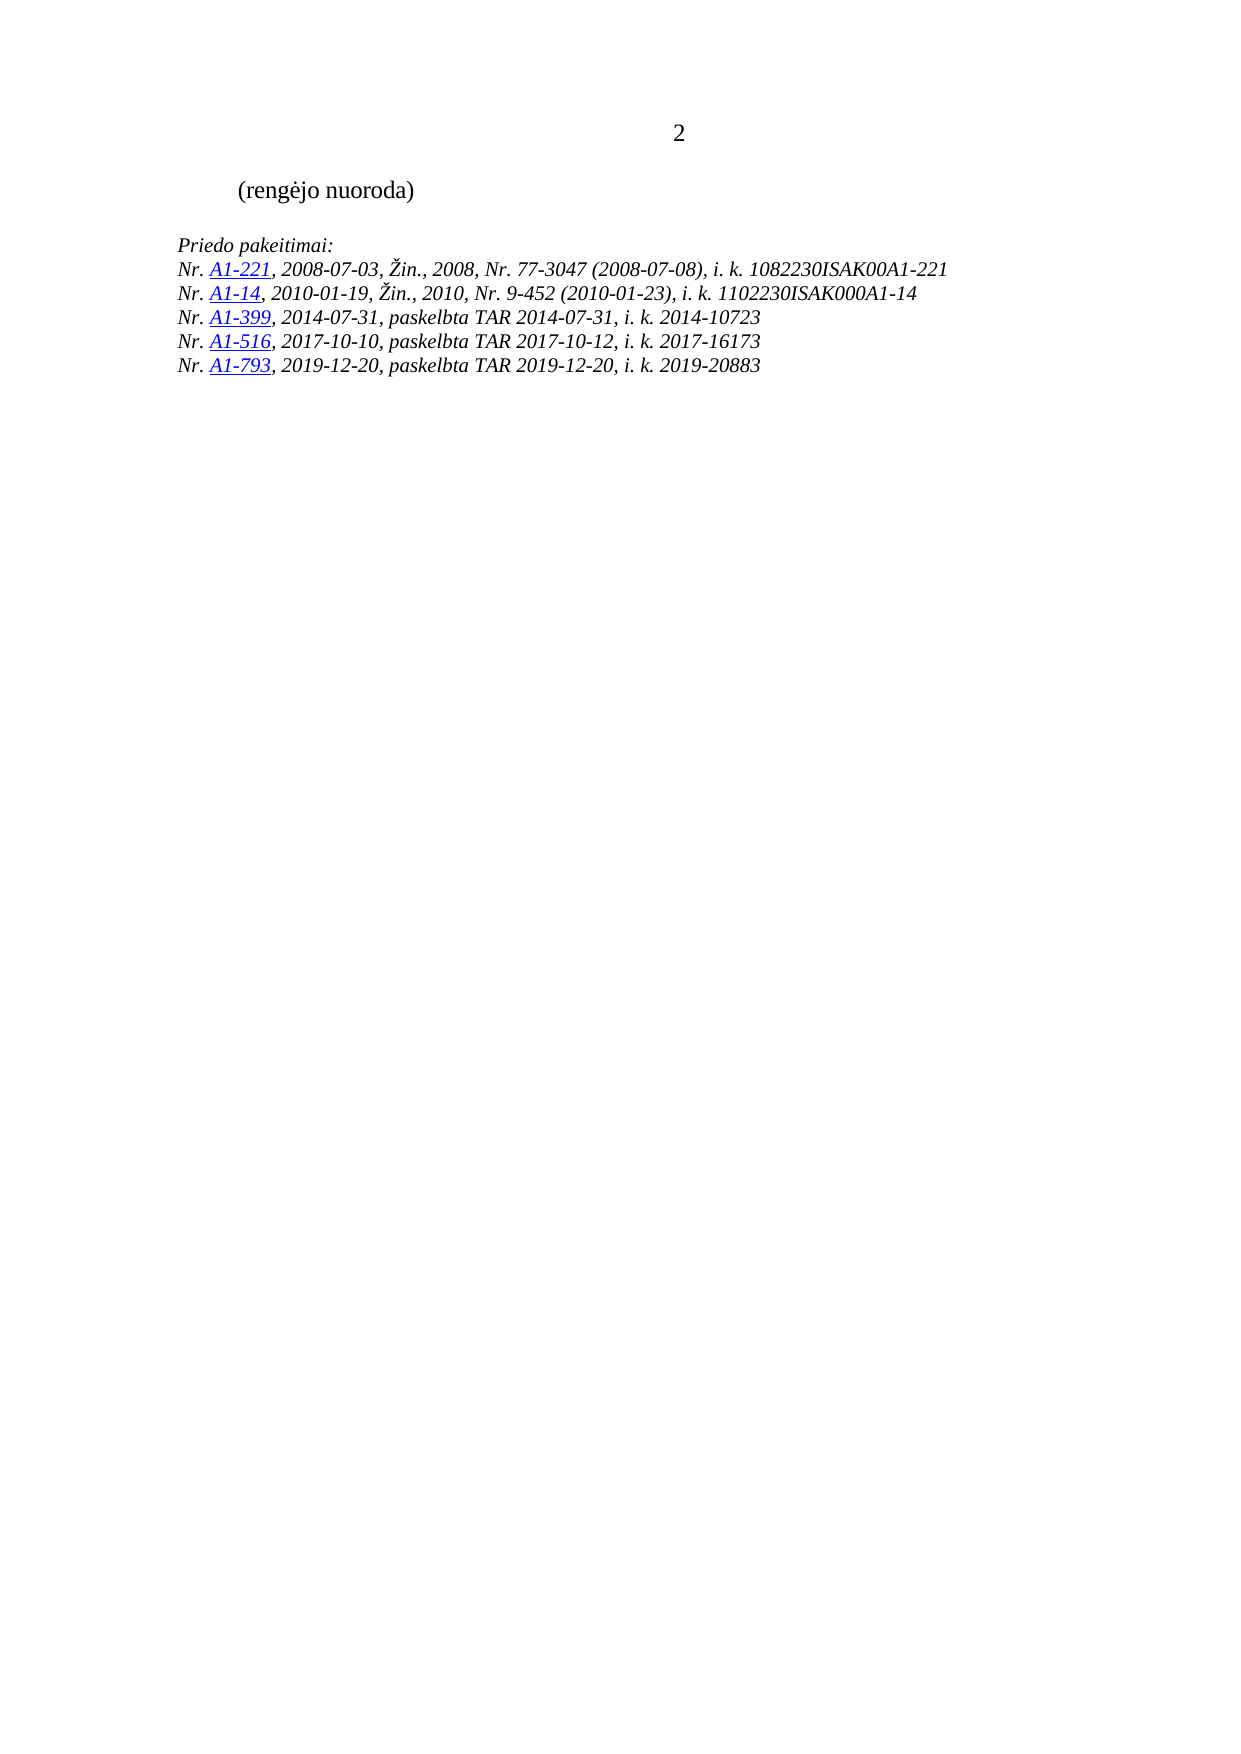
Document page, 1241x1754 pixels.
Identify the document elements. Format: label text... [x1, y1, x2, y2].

text Nr. A1-793, 2019-12-20, paskelbta TAR 2019-12-20, i. k. 2019-20883 [177, 353, 1181, 377]
text Nr. A1-221, 2008-07-03, Žin., 2008, Nr. 77-3047 (2008-07-08), i. k. 1082230ISAK00A1-221 [177, 257, 1181, 281]
text (rengėjo nuoroda) [177, 175, 1181, 204]
text Priedo pakeitimai: [177, 233, 1181, 257]
text Nr. A1-516, 2017-10-10, paskelbta TAR 2017-10-12, i. k. 2017-16173 [177, 329, 1181, 353]
text Nr. A1-399, 2014-07-31, paskelbta TAR 2014-07-31, i. k. 2014-10723 [177, 305, 1181, 329]
text Nr. A1-14, 2010-01-19, Žin., 2010, Nr. 9-452 (2010-01-23), i. k. 1102230ISAK000A1-14 [177, 281, 1181, 305]
